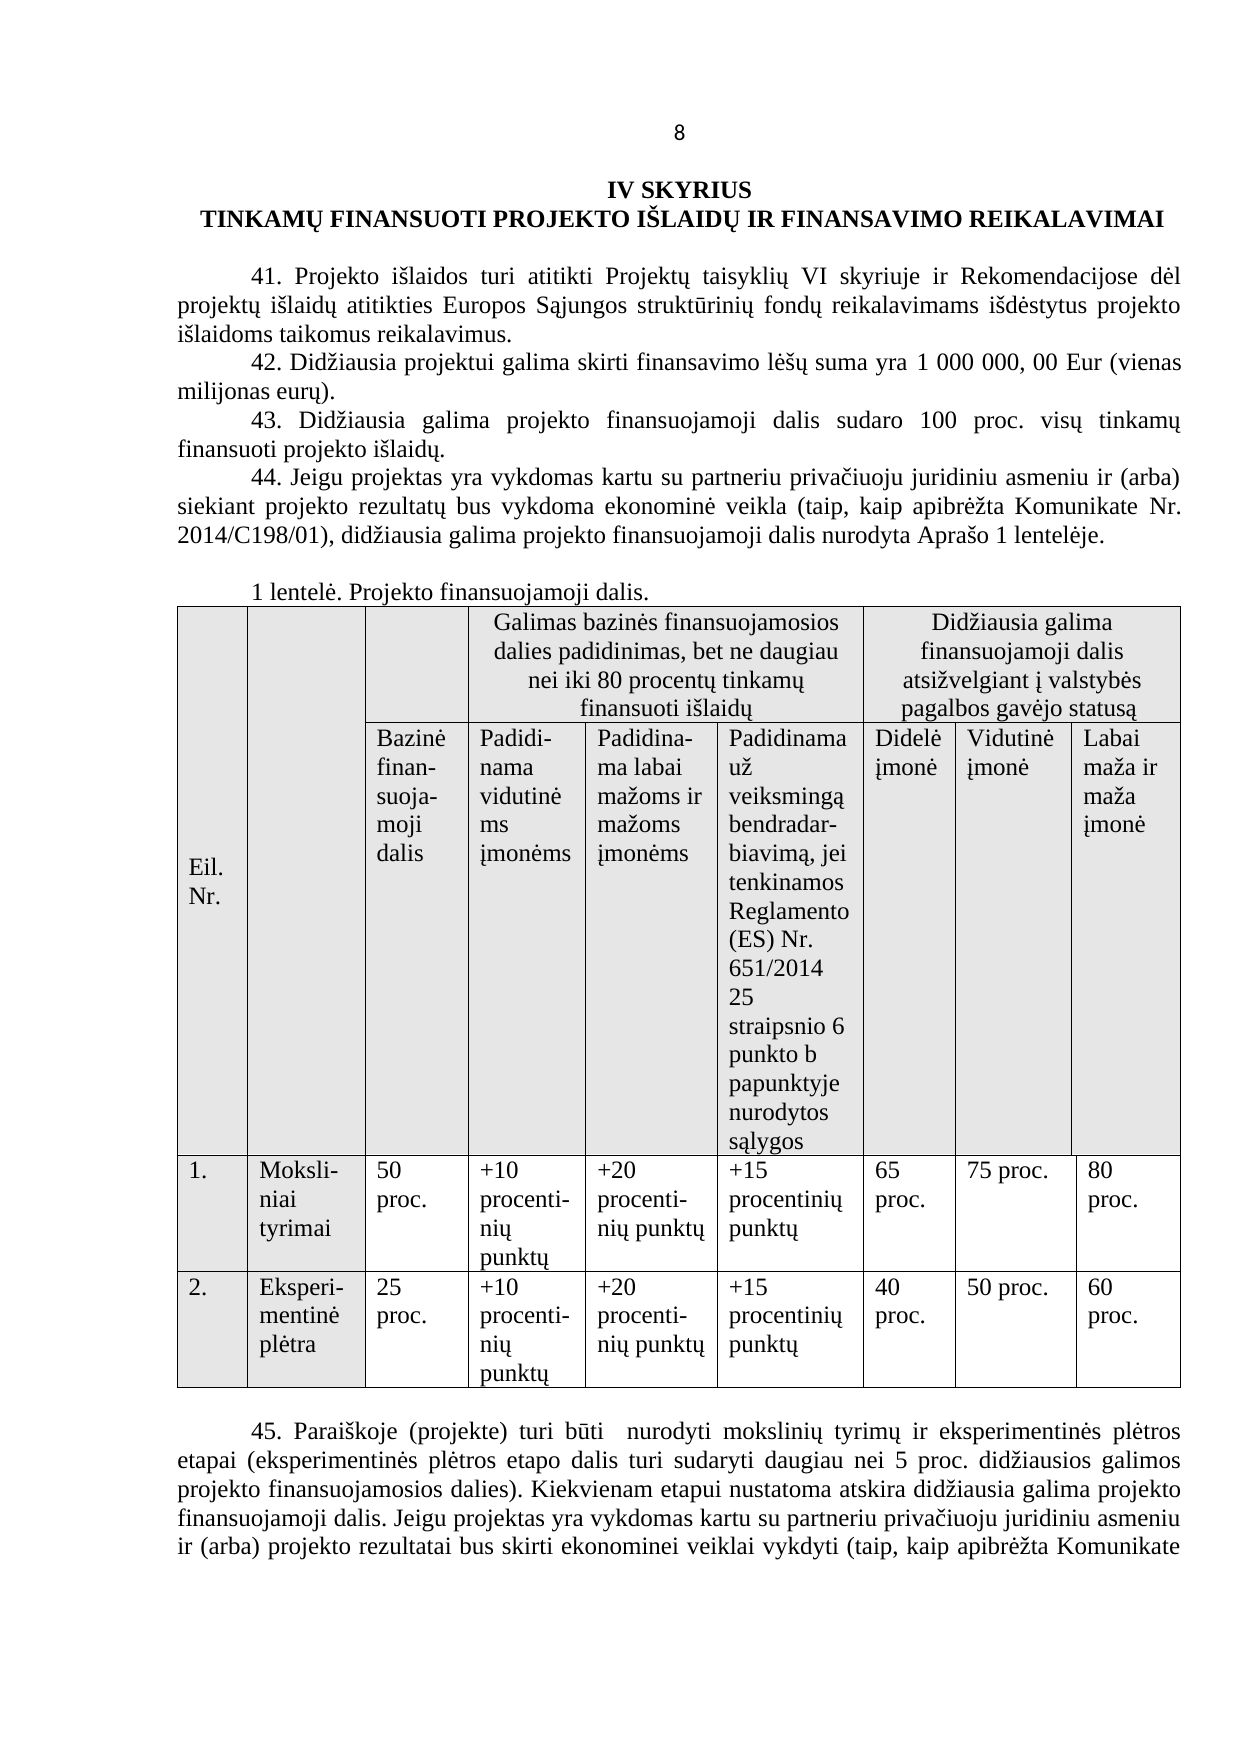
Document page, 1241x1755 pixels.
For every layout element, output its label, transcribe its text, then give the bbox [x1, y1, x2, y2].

text 45. Paraiškoje (projekte) turi būti nurodyti mokslinių tyrimų ir eksperimentinės plėtros etapai (eksperimentinės plėtros etapo dalis turi sudaryti daugiau nei 5 proc. didžiausios galimos projekto finansuojamosios dalies). Kiekvienam etapui nustatoma atskira didžiausia galima projekto finansuojamoji dalis. Jeigu projektas yra vykdomas kartu su partneriu privačiuoju juridiniu asmeniu ir (arba) projekto rezultatai bus skirti ekonominei veiklai vykdyti (taip, kaip apibrėžta Komunikate [177, 1416, 1182, 1560]
table_cell +10 procenti-nių punktų [469, 1272, 585, 1387]
table_header [366, 607, 468, 722]
table_header Didžiausia galima finansuojamoji dalis atsižvelgiant į valstybės pagalbos gavėjo statusą [864, 607, 1180, 722]
table_header Galimas bazinės finansuojamosios dalies padidinimas, bet ne daugiau nei iki 80 procentų tinkamų finansuoti išlaidų [469, 607, 863, 722]
table_cell +20 procenti-nių punktų [586, 1272, 717, 1387]
table_header Eil.Nr. [178, 607, 247, 1154]
table_cell Bazinė finan-suoja-moji dalis [366, 723, 468, 1154]
table_cell 65 proc. [864, 1156, 955, 1271]
table_cell +15 procentinių punktų [718, 1272, 863, 1387]
table_cell 60 proc. [1077, 1272, 1180, 1387]
table_cell 50 proc. [366, 1156, 468, 1271]
table_cell Padidina-ma labai mažoms ir mažoms įmonėms [586, 723, 717, 1154]
text 41. Projekto išlaidos turi atitikti Projektų taisyklių VI skyriuje ir Rekomendacijose dėl projektų išlaidų atitikties Europos Sąjungos struktūrinių fondų reikalavimams išdėstytus projekto išlaidoms taikomus reikalavimus. [177, 261, 1182, 347]
table_cell Didelė įmonė [864, 723, 955, 1154]
table_cell Labai maža ir maža įmonė [1072, 723, 1180, 1154]
text TINKAMŲ FINANSUOTI PROJEKTO IŠLAIDŲ IR FINANSAVIMO REIKALAVIMAI [177, 204, 1182, 232]
table_cell Eksperi-mentinė plėtra [248, 1272, 365, 1387]
table_cell 75 proc. [956, 1156, 1076, 1271]
table_cell Padidinama už veiksmingą bendradar-biavimą, jei tenkinamos Reglamento (ES) Nr. 651/2014 25 straipsnio 6 punkto b papunktyje nurodytos sąlygos [718, 723, 863, 1154]
table_cell +20 procenti-nių punktų [586, 1156, 717, 1271]
table_cell 25 proc. [366, 1272, 468, 1387]
text IV SKYRIUS [177, 175, 1182, 204]
table_header [248, 607, 365, 1154]
table_cell +10 procenti-nių punktų [469, 1156, 585, 1271]
table_cell 2. [178, 1272, 247, 1387]
text 1 lentelė. Projekto finansuojamoji dalis. [177, 577, 1182, 606]
table_cell Moksli-niai tyrimai [248, 1156, 365, 1271]
table_cell 40 proc. [864, 1272, 955, 1387]
table_cell 80 proc. [1077, 1156, 1180, 1271]
table_cell Vidutinė įmonė [956, 723, 1071, 1154]
table_cell +15 procentinių punktų [718, 1156, 863, 1271]
text 44. Jeigu projektas yra vykdomas kartu su partneriu privačiuoju juridiniu asmeniu ir (arba) siekiant projekto rezultatų bus vykdoma ekonominė veikla (taip, kaip apibrėžta Komunikate Nr. 2014/C198/01), didžiausia galima projekto finansuojamoji dalis nurodyta Aprašo 1 lentelėje. [177, 462, 1182, 549]
table_cell Padidi-nama vidutinėms įmonėms [469, 723, 585, 1154]
table_cell 1. [178, 1156, 247, 1271]
text 43. Didžiausia galima projekto finansuojamoji dalis sudaro 100 proc. visų tinkamų finansuoti projekto išlaidų. [177, 405, 1182, 462]
text 42. Didžiausia projektui galima skirti finansavimo lėšų suma yra 1 000 000, 00 Eur (vienas milijonas eurų). [177, 347, 1182, 405]
table_cell 50 proc. [956, 1272, 1076, 1387]
